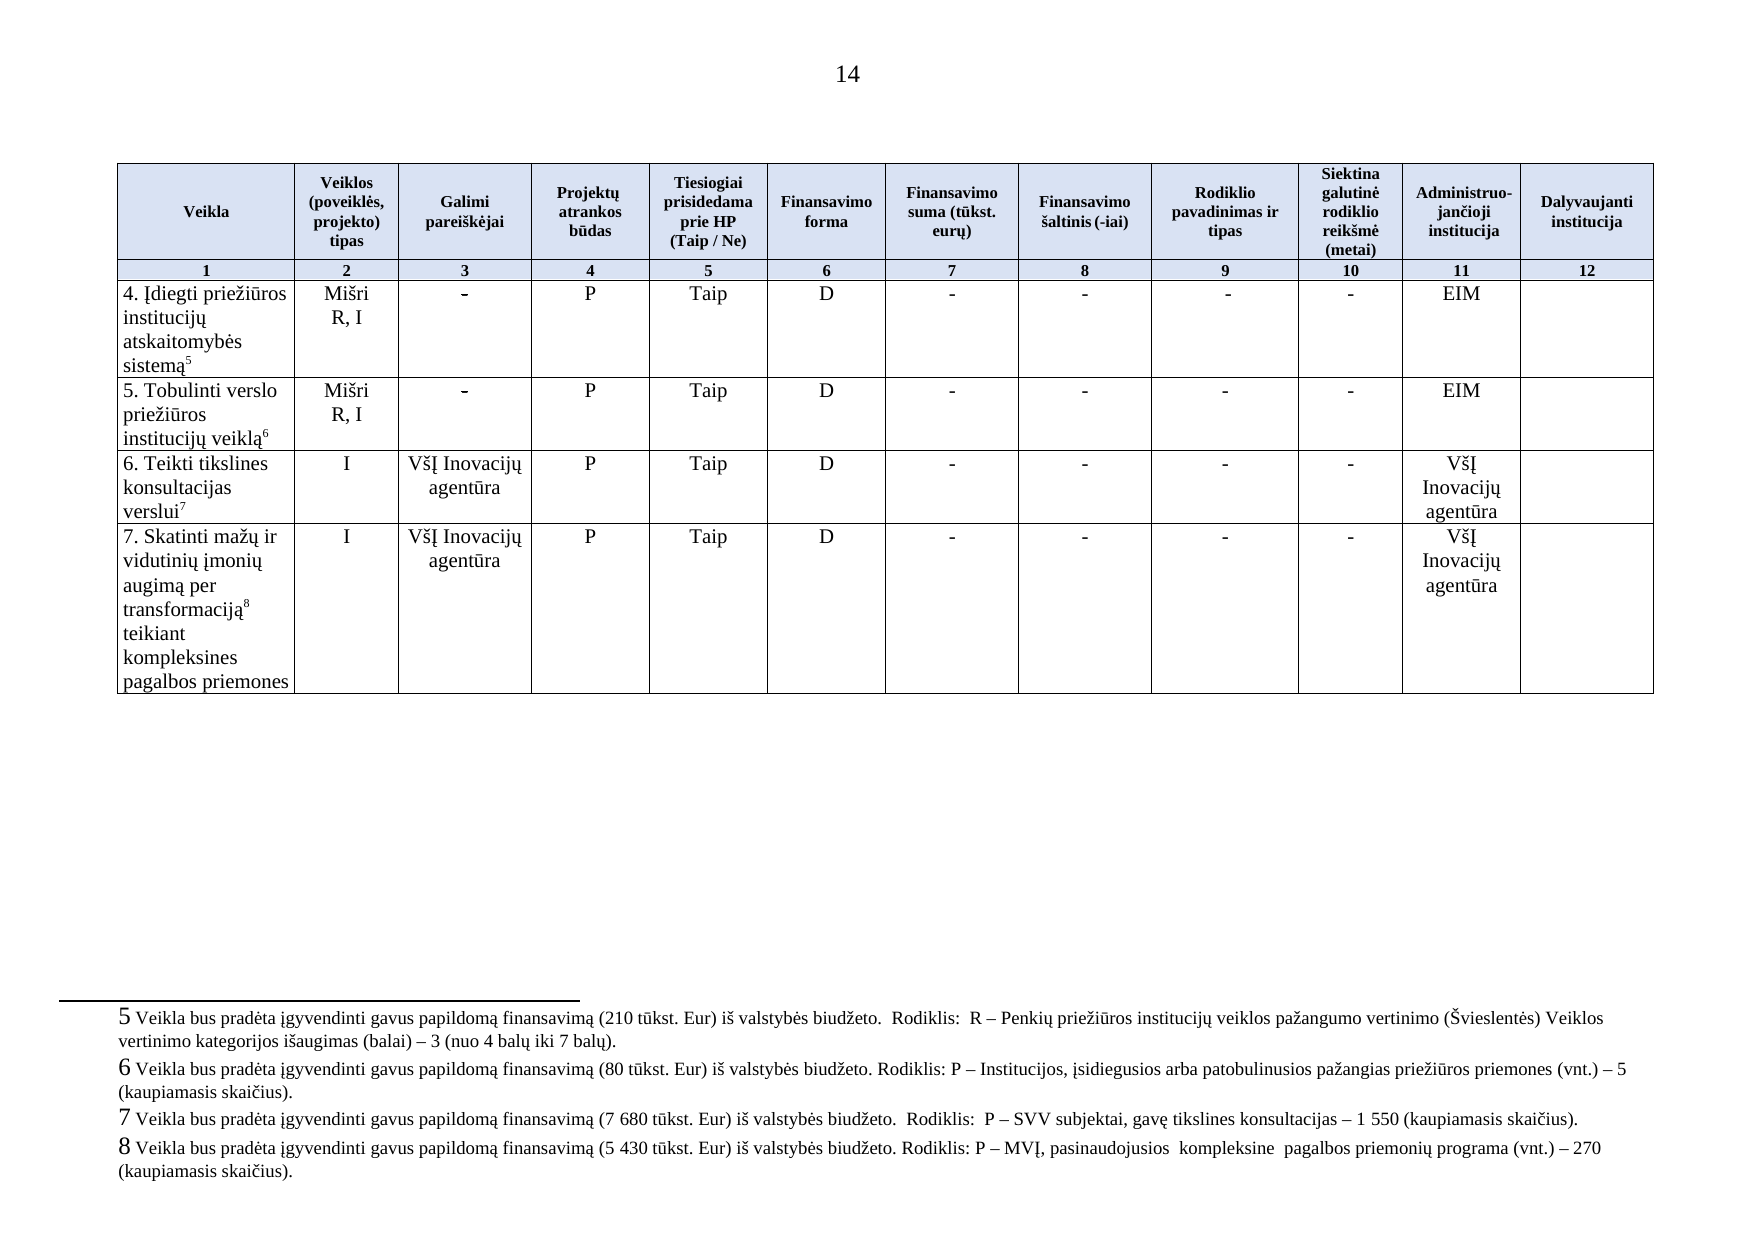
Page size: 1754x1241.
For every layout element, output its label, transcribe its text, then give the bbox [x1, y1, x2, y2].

table_cell - [1152, 451, 1298, 523]
table_header Galimi pareiškėjai [399, 164, 531, 259]
table_header Finansavimo forma [768, 164, 885, 259]
table_cell [1521, 281, 1653, 377]
table_cell Mišri R, I [295, 378, 398, 450]
table_cell - [1019, 524, 1151, 693]
table_cell - [1299, 524, 1402, 693]
table_header Administruo-jančioji institucija [1403, 164, 1520, 259]
table_cell D [768, 524, 885, 693]
table_header Veikla [118, 164, 294, 259]
table_header Finansavimo suma (tūkst. eurų) [886, 164, 1018, 259]
table_cell P [532, 281, 649, 377]
table_cell D [768, 281, 885, 377]
table_cell Taip [650, 524, 767, 693]
table_cell D [768, 378, 885, 450]
table_cell - [1299, 281, 1402, 377]
table_header Rodiklio pavadinimas ir tipas [1152, 164, 1298, 259]
table_cell - [1019, 378, 1151, 450]
table_cell - [886, 451, 1018, 523]
table_cell Taip [650, 451, 767, 523]
table_cell [1521, 378, 1653, 450]
table_cell 4 [532, 260, 649, 279]
table_header Finansavimo šaltinis (-iai) [1019, 164, 1151, 259]
table_cell Taip [650, 281, 767, 377]
table_cell - [1152, 281, 1298, 377]
table_cell [1521, 524, 1653, 693]
table_cell 11 [1403, 260, 1520, 279]
table_cell - [399, 378, 531, 450]
table_cell - [1019, 281, 1151, 377]
table_cell 5 [650, 260, 767, 279]
table_cell I [295, 451, 398, 523]
table_cell P [532, 378, 649, 450]
table_cell - [1019, 451, 1151, 523]
table_cell - [886, 524, 1018, 693]
table_cell VšĮ Inovacijų agentūra [1403, 524, 1520, 693]
table_cell Mišri R, I [295, 281, 398, 377]
table_cell 3 [399, 260, 531, 279]
table_cell EIM [1403, 281, 1520, 377]
table_cell 4. Įdiegti priežiūros institucijų atskaitomybės sistemą [118, 281, 294, 377]
table_cell 10 [1299, 260, 1402, 279]
table_cell 6. Teikti tikslines konsultacijas verslui [118, 451, 294, 523]
table_header Siektina galutinė rodiklio reikšmė (metai) [1299, 164, 1402, 259]
table_cell 1 [118, 260, 294, 279]
table_header Dalyvaujanti institucija [1521, 164, 1653, 259]
table_cell 5. Tobulinti verslo priežiūros institucijų veiklą [118, 378, 294, 450]
table_cell 6 [768, 260, 885, 279]
table_cell 7. Skatinti mažų ir vidutinių įmonių augimą per transformaciją teikiant kompleksines pagalbos priemones [118, 524, 294, 693]
table_cell EIM [1403, 378, 1520, 450]
table_cell I [295, 524, 398, 693]
table_cell - [1152, 378, 1298, 450]
table_header Projektų atrankos būdas [532, 164, 649, 259]
table_cell 9 [1152, 260, 1298, 279]
table_cell - [886, 281, 1018, 377]
table_cell - [1299, 378, 1402, 450]
table_cell D [768, 451, 885, 523]
table_cell [1521, 451, 1653, 523]
table_cell 8 [1019, 260, 1151, 279]
table_cell VšĮ Inovacijų agentūra [399, 451, 531, 523]
table_cell - [399, 281, 531, 377]
table_header Veiklos (poveiklės, projekto) tipas [295, 164, 398, 259]
table_cell 12 [1521, 260, 1653, 279]
table_cell Taip [650, 378, 767, 450]
table_cell 2 [295, 260, 398, 279]
table_cell - [1299, 451, 1402, 523]
table_cell VšĮ Inovacijų agentūra [399, 524, 531, 693]
table_cell 7 [886, 260, 1018, 279]
table_cell - [1152, 524, 1298, 693]
table_cell P [532, 451, 649, 523]
table_cell P [532, 524, 649, 693]
table_cell VšĮ Inovacijų agentūra [1403, 451, 1520, 523]
table_cell - [886, 378, 1018, 450]
table_header Tiesiogiai prisidedama prie HP (Taip / Ne) [650, 164, 767, 259]
